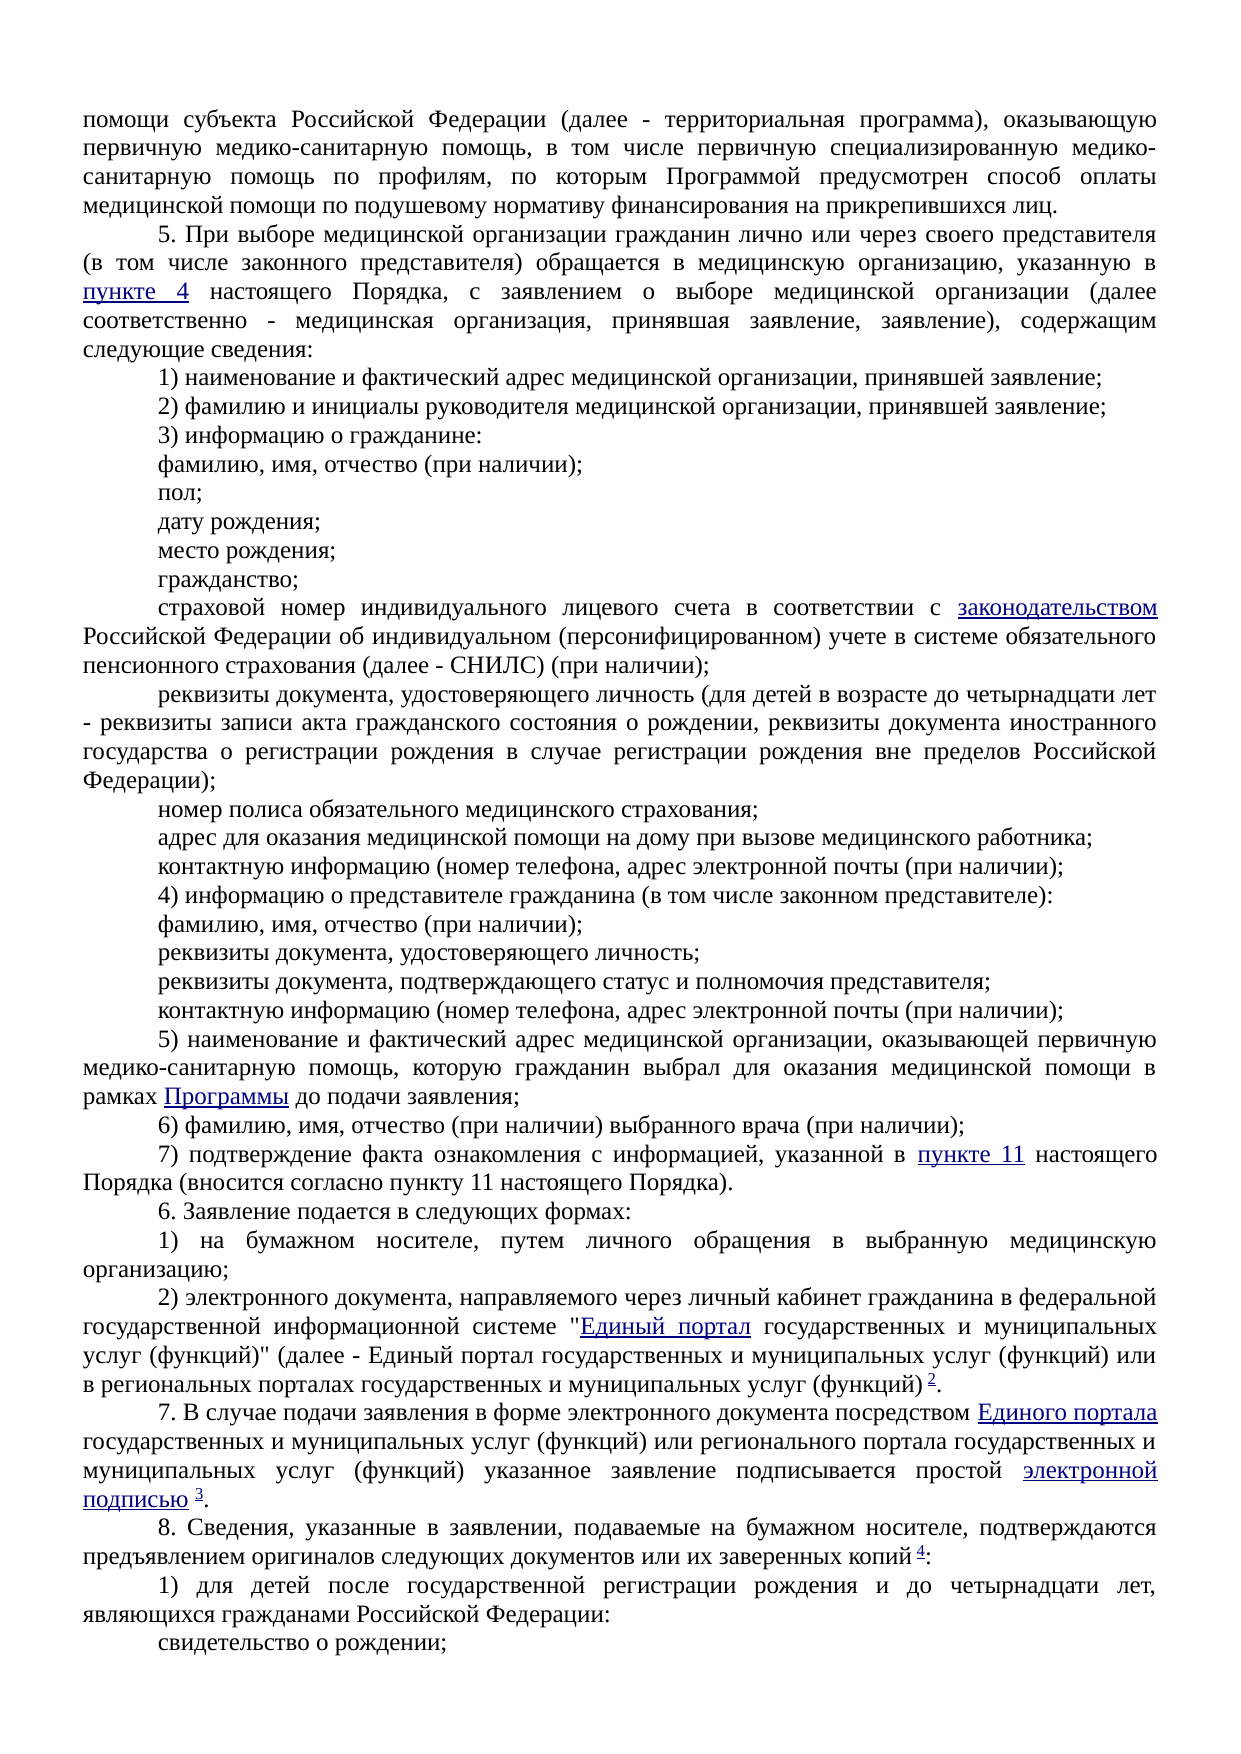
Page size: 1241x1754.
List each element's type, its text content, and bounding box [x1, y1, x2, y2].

text реквизиты документа, подтверждающего статус и полномочия представителя; [83, 966, 1157, 995]
text 3) информацию о гражданине: [83, 420, 1157, 449]
text 5) наименование и фактический адрес медицинской организации, оказывающей первичную медико-санитарную помощь, которую гражданин выбрал для оказания медицинской помощи в рамках Программы до подачи заявления; [83, 1024, 1157, 1110]
text 4) информацию о представителе гражданина (в том числе законном представителе): [83, 880, 1157, 909]
text 1) наименование и фактический адрес медицинской организации, принявшей заявление; [83, 362, 1157, 391]
text номер полиса обязательного медицинского страхования; [83, 794, 1157, 822]
text дату рождения; [83, 506, 1157, 535]
text страховой номер индивидуального лицевого счета в соответствии с законодательством Российской Федерации об индивидуальном (персонифицированном) учете в системе обязательного пенсионного страхования (далее - СНИЛС) (при наличии); [83, 592, 1157, 679]
text реквизиты документа, удостоверяющего личность; [83, 937, 1157, 966]
text 7) подтверждение факта ознакомления с информацией, указанной в пункте 11 настоящего Порядка (вносится согласно пункту 11 настоящего Порядка). [83, 1139, 1157, 1196]
text реквизиты документа, удостоверяющего личность (для детей в возрасте до четырнадцати лет - реквизиты записи акта гражданского состояния о рождении, реквизиты документа иностранного государства о регистрации рождения в случае регистрации рождения вне пределов Российской Федерации); [83, 679, 1157, 794]
text гражданство; [83, 564, 1157, 592]
text 5. При выборе медицинской организации гражданин лично или через своего представителя (в том числе законного представителя) обращается в медицинскую организацию, указанную в пункте 4 настоящего Порядка, с заявлением о выборе медицинской организации (далее соответственно - медицинская организация, принявшая заявление, заявление), содержащим следующие сведения: [83, 219, 1157, 362]
text место рождения; [83, 535, 1157, 564]
text контактную информацию (номер телефона, адрес электронной почты (при наличии); [83, 851, 1157, 880]
text 1) на бумажном носителе, путем личного обращения в выбранную медицинскую организацию; [83, 1225, 1157, 1282]
text фамилию, имя, отчество (при наличии); [83, 909, 1157, 937]
text пол; [83, 477, 1157, 506]
text 2) фамилию и инициалы руководителя медицинской организации, принявшей заявление; [83, 391, 1157, 420]
text 1) для детей после государственной регистрации рождения и до четырнадцати лет, являющихся гражданами Российской Федерации: [83, 1570, 1157, 1627]
text 7. В случае подачи заявления в форме электронного документа посредством Единого портала государственных и муниципальных услуг (функций) или регионального портала государственных и муниципальных услуг (функций) указанное заявление подписывается простой электронной подписью 3. [83, 1397, 1157, 1512]
text 6) фамилию, имя, отчество (при наличии) выбранного врача (при наличии); [83, 1110, 1157, 1139]
text 8. Сведения, указанные в заявлении, подаваемые на бумажном носителе, подтверждаются предъявлением оригиналов следующих документов или их заверенных копий 4: [83, 1512, 1157, 1570]
text фамилию, имя, отчество (при наличии); [83, 449, 1157, 477]
text контактную информацию (номер телефона, адрес электронной почты (при наличии); [83, 995, 1157, 1024]
text 6. Заявление подается в следующих формах: [83, 1196, 1157, 1225]
text свидетельство о рождении; [83, 1627, 1157, 1656]
text адрес для оказания медицинской помощи на дому при вызове медицинского работника; [83, 822, 1157, 851]
text 2) электронного документа, направляемого через личный кабинет гражданина в федеральной государственной информационной системе "Единый портал государственных и муниципальных услуг (функций)" (далее - Единый портал государственных и муниципальных услуг (функций) или в региональных порталах государственных и муниципальных услуг (функций) 2. [83, 1282, 1157, 1397]
text помощи субъекта Российской Федерации (далее - территориальная программа), оказывающую первичную медико-санитарную помощь, в том числе первичную специализированную медико-санитарную помощь по профилям, по которым Программой предусмотрен способ оплаты медицинской помощи по подушевому нормативу финансирования на прикрепившихся лиц. [83, 104, 1157, 219]
